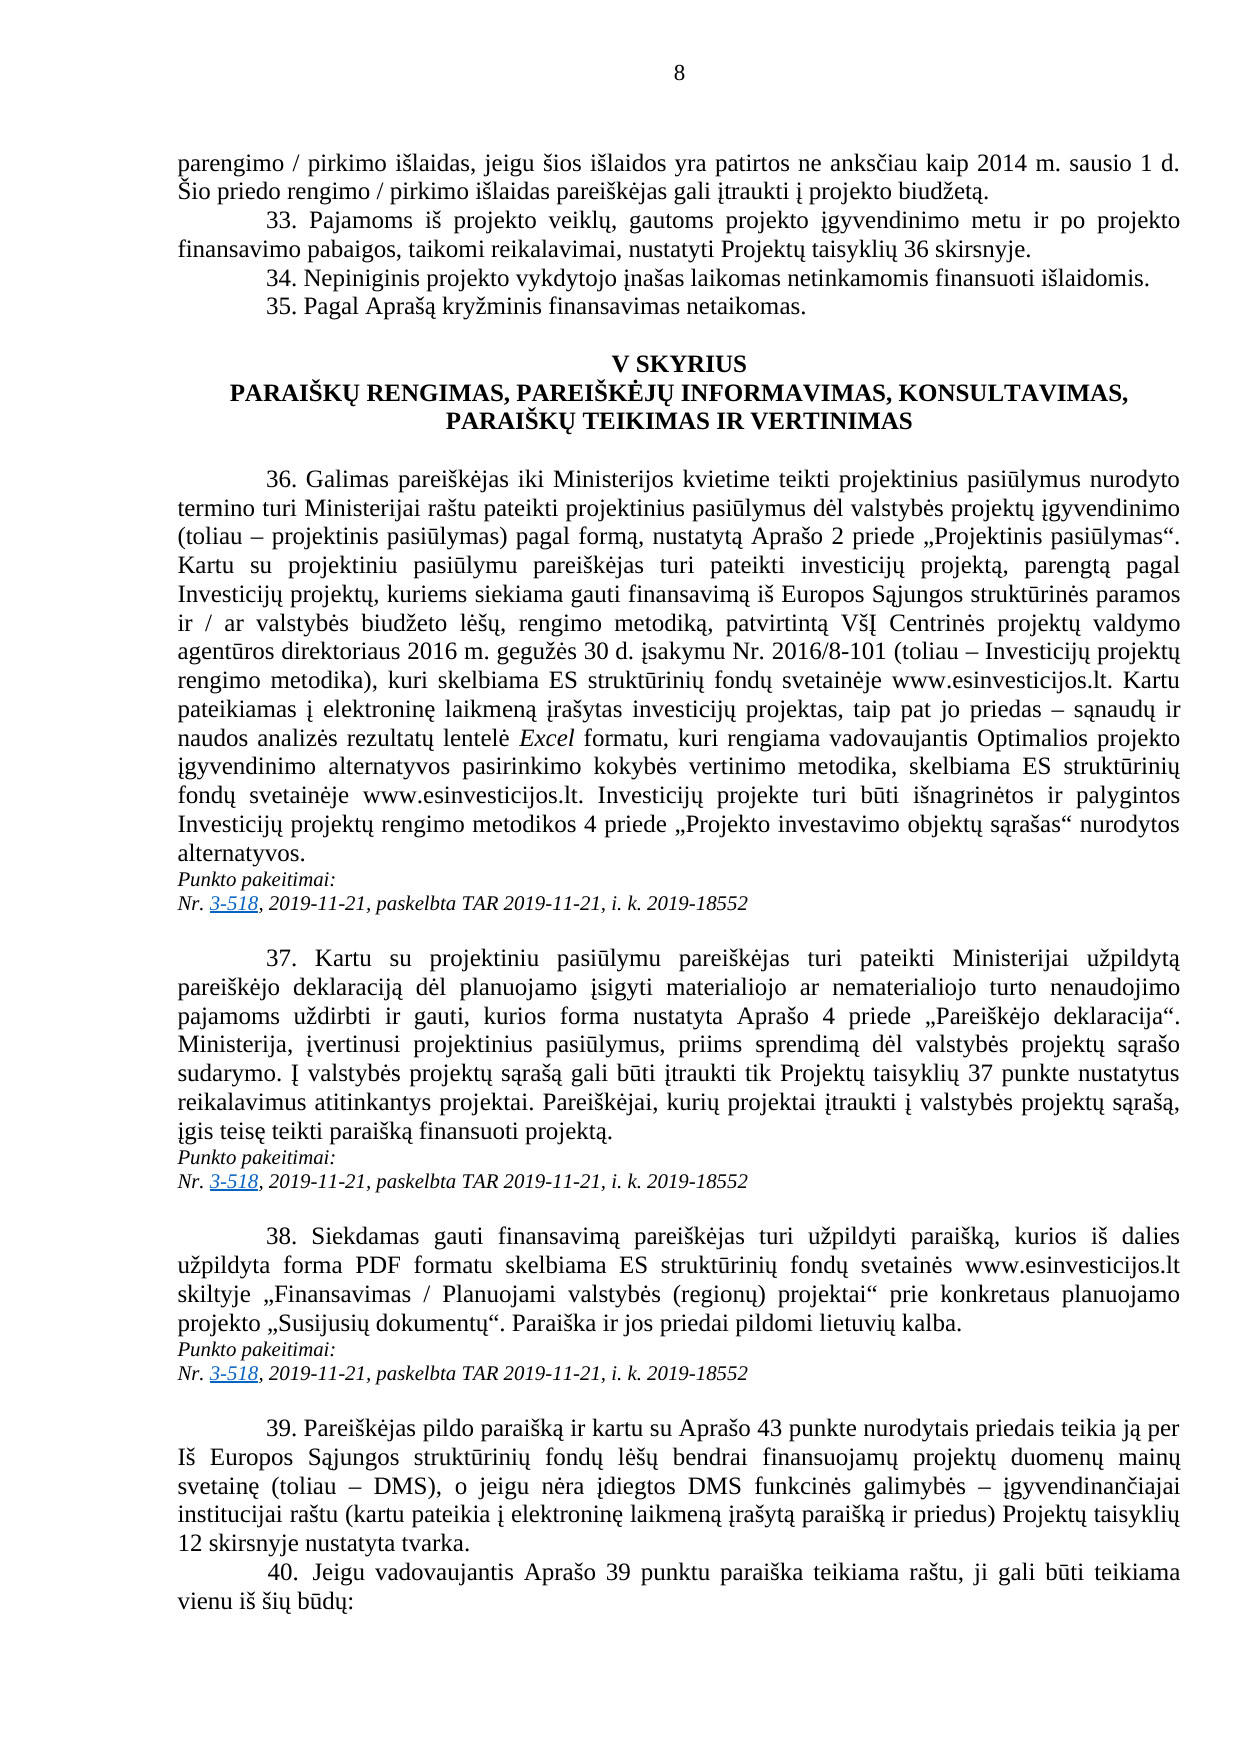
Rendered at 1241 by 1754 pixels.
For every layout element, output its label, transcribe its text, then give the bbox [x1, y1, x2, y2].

text PARAIŠKŲ RENGIMAS, PAREIŠKĖJŲ INFORMAVIMAS, KONSULTAVIMAS, PARAIŠKŲ TEIKIMAS IR VERTINIMAS [177, 378, 1181, 435]
text 37. Kartu su projektiniu pasiūlymu pareiškėjas turi pateikti Ministerijai užpildytą pareiškėjo deklaraciją dėl planuojamo įsigyti materialiojo ar nematerialiojo turto nenaudojimo pajamoms uždirbti ir gauti, kurios forma nustatyta Aprašo 4 priede „Pareiškėjo deklaracija“. Ministerija, įvertinusi projektinius pasiūlymus, priims sprendimą dėl valstybės projektų sąrašo sudarymo. Į valstybės projektų sąrašą gali būti įtraukti tik Projektų taisyklių 37 punkte nustatytus reikalavimus atitinkantys projektai. Pareiškėjai, kurių projektai įtraukti į valstybės projektų sąrašą, įgis teisę teikti paraišką finansuoti projektą. [177, 943, 1181, 1144]
text Punkto pakeitimai: [177, 866, 1181, 891]
text Punkto pakeitimai: [177, 1336, 1181, 1361]
text 40. Jeigu vadovaujantis Aprašo 39 punktu paraiška teikiama raštu, ji gali būti teikiama vienu iš šių būdų: [177, 1557, 1181, 1614]
text 34. Nepiniginis projekto vykdytojo įnašas laikomas netinkamomis finansuoti išlaidomis. [177, 263, 1181, 291]
text Nr. 3-518, 2019-11-21, paskelbta TAR 2019-11-21, i. k. 2019-18552 [177, 1169, 1181, 1193]
text Nr. 3-518, 2019-11-21, paskelbta TAR 2019-11-21, i. k. 2019-18552 [177, 891, 1181, 914]
text Punkto pakeitimai: [177, 1144, 1181, 1169]
text 39. Pareiškėjas pildo paraišką ir kartu su Aprašo 43 punkte nurodytais priedais teikia ją per Iš Europos Sąjungos struktūrinių fondų lėšų bendrai finansuojamų projektų duomenų mainų svetainę (toliau – DMS), o jeigu nėra įdiegtos DMS funkcinės galimybės – įgyvendinančiajai institucijai raštu (kartu pateikia į elektroninę laikmeną įrašytą paraišką ir priedus) Projektų taisyklių 12 skirsnyje nustatyta tvarka. [177, 1413, 1181, 1557]
text 33. Pajamoms iš projekto veiklų, gautoms projekto įgyvendinimo metu ir po projekto finansavimo pabaigos, taikomi reikalavimai, nustatyti Projektų taisyklių 36 skirsnyje. [177, 205, 1181, 263]
text parengimo / pirkimo išlaidas, jeigu šios išlaidos yra patirtos ne anksčiau kaip 2014 m. sausio 1 d. Šio priedo rengimo / pirkimo išlaidas pareiškėjas gali įtraukti į projekto biudžetą. [177, 148, 1181, 205]
text V SKYRIUS [177, 349, 1181, 378]
text 38. Siekdamas gauti finansavimą pareiškėjas turi užpildyti paraišką, kurios iš dalies užpildyta forma PDF formatu skelbiama ES struktūrinių fondų svetainės www.esinvesticijos.lt skiltyje „Finansavimas / Planuojami valstybės (regionų) projektai“ prie konkretaus planuojamo projekto „Susijusių dokumentų“. Paraiška ir jos priedai pildomi lietuvių kalba. [177, 1221, 1181, 1336]
text 36. Galimas pareiškėjas iki Ministerijos kvietime teikti projektinius pasiūlymus nurodyto termino turi Ministerijai raštu pateikti projektinius pasiūlymus dėl valstybės projektų įgyvendinimo (toliau – projektinis pasiūlymas) pagal formą, nustatytą Aprašo 2 priede „Projektinis pasiūlymas“. Kartu su projektiniu pasiūlymu pareiškėjas turi pateikti investicijų projektą, parengtą pagal Investicijų projektų, kuriems siekiama gauti finansavimą iš Europos Sąjungos struktūrinės paramos ir / ar valstybės biudžeto lėšų, rengimo metodiką, patvirtintą VšĮ Centrinės projektų valdymo agentūros direktoriaus 2016 m. gegužės 30 d. įsakymu Nr. 2016/8-101 (toliau – Investicijų projektų rengimo metodika), kuri skelbiama ES struktūrinių fondų svetainėje www.esinvesticijos.lt. Kartu pateikiamas į elektroninę laikmeną įrašytas investicijų projektas, taip pat jo priedas – sąnaudų ir naudos analizės rezultatų lentelė Excel formatu, kuri rengiama vadovaujantis Optimalios projekto įgyvendinimo alternatyvos pasirinkimo kokybės vertinimo metodika, skelbiama ES struktūrinių fondų svetainėje www.esinvesticijos.lt. Investicijų projekte turi būti išnagrinėtos ir palygintos Investicijų projektų rengimo metodikos 4 priede „Projekto investavimo objektų sąrašas“ nurodytos alternatyvos. [177, 464, 1181, 866]
text Nr. 3-518, 2019-11-21, paskelbta TAR 2019-11-21, i. k. 2019-18552 [177, 1361, 1181, 1384]
text 35. Pagal Aprašą kryžminis finansavimas netaikomas. [177, 291, 1181, 320]
